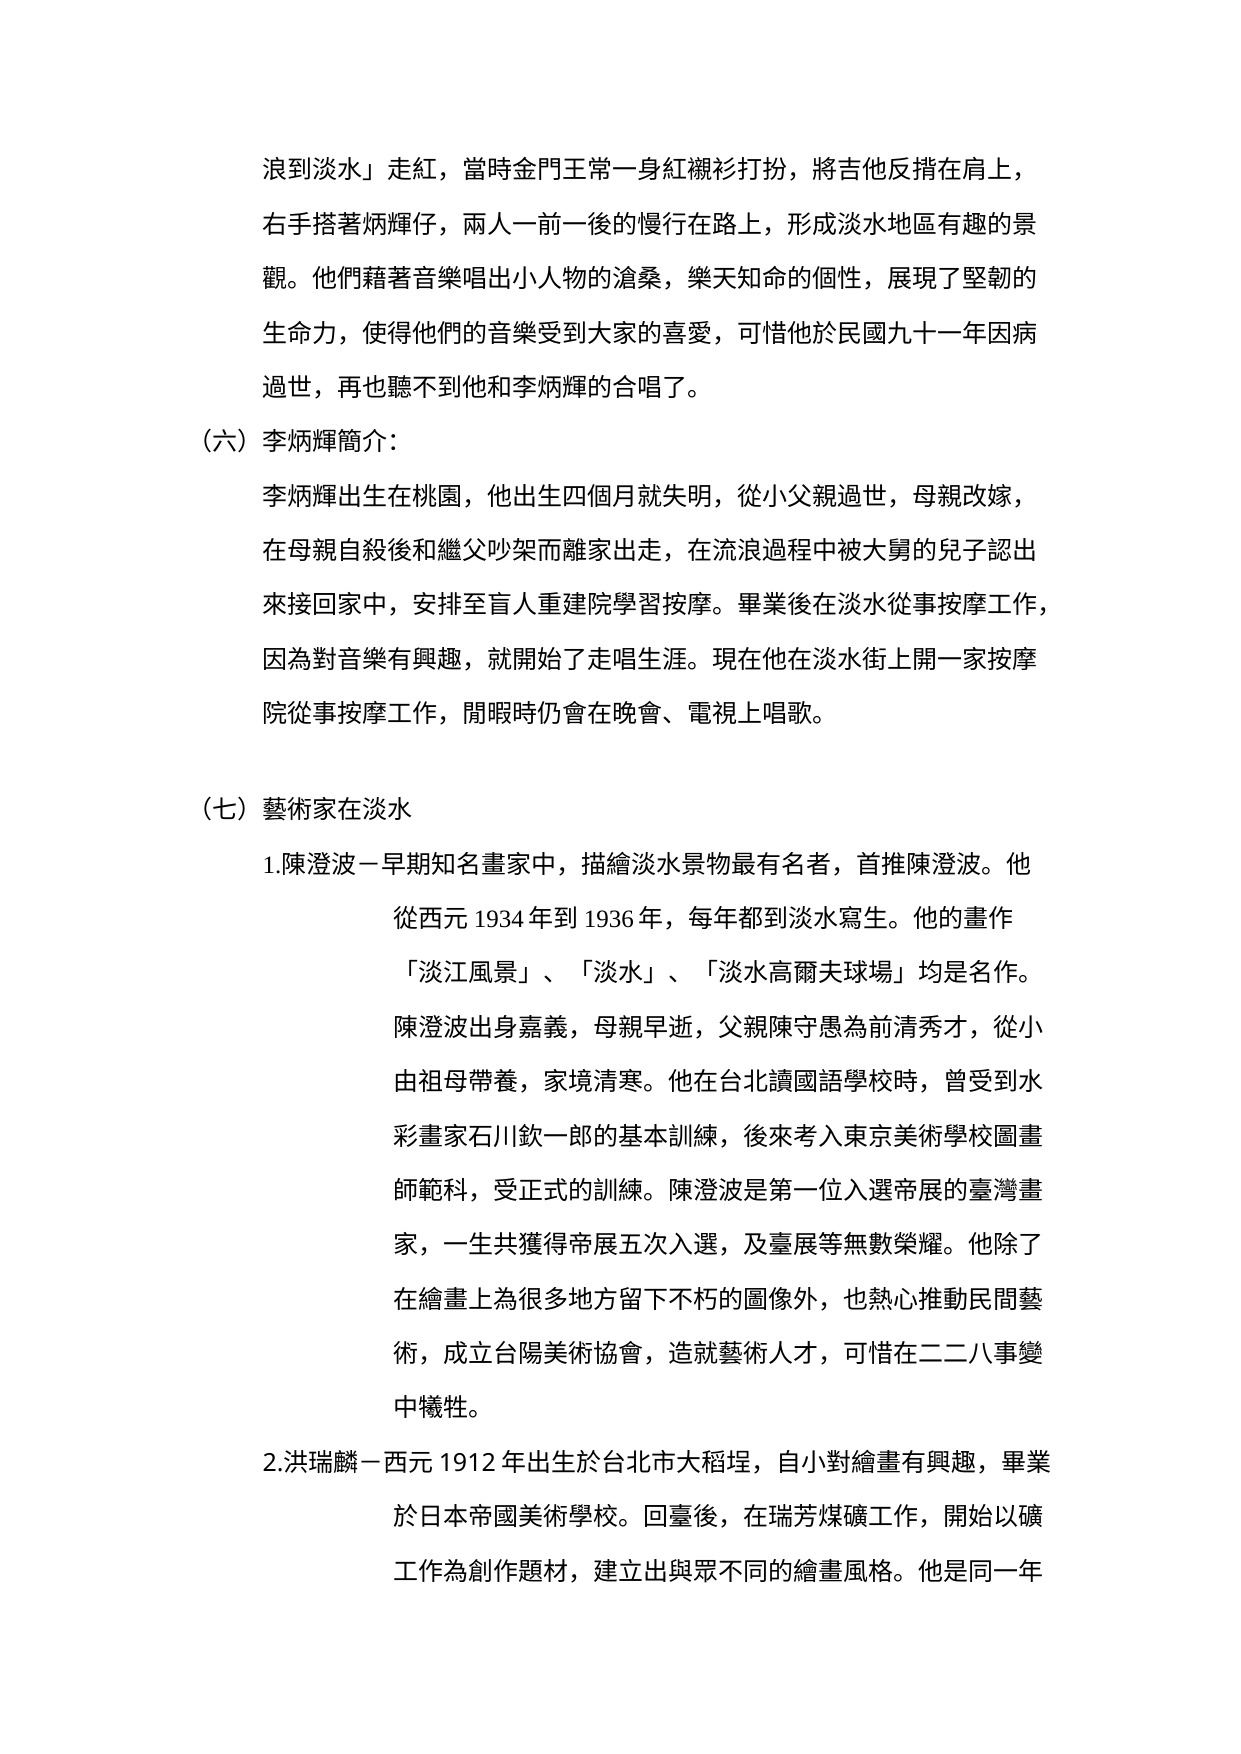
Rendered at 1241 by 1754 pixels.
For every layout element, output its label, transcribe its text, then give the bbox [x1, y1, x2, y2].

text （七）藝術家在淡水 [187, 790, 1053, 826]
text 1.陳澄波－早期知名畫家中，描繪淡水景物最有名者，首推陳澄波。他從西元1934年到1936年，每年都到淡水寫生。他的畫作「淡江風景」、「淡水」、「淡水高爾夫球場」均是名作。陳澄波出身嘉義，母親早逝，父親陳守愚為前清秀才，從小由祖母帶養，家境清寒。他在台北讀國語學校時，曾受到水彩畫家石川欽一郎的基本訓練，後來考入東京美術學校圖畫師範科，受正式的訓練。陳澄波是第一位入選帝展的臺灣畫家，一生共獲得帝展五次入選，及臺展等無數榮耀。他除了在繪畫上為很多地方留下不朽的圖像外，也熱心推動民間藝術，成立台陽美術協會，造就藝術人才，可惜在二二八事變中犧牲。 [262, 844, 1053, 1424]
text 李炳輝出生在桃園，他出生四個月就失明，從小父親過世，母親改嫁，在母親自殺後和繼父吵架而離家出走，在流浪過程中被大舅的兒子認出來接回家中，安排至盲人重建院學習按摩。畢業後在淡水從事按摩工作，因為對音樂有興趣，就開始了走唱生涯。現在他在淡水街上開一家按摩院從事按摩工作，閒暇時仍會在晚會、電視上唱歌。 [262, 476, 1053, 730]
text 浪到淡水」走紅，當時金門王常一身紅襯衫打扮，將吉他反揹在肩上，右手搭著炳輝仔，兩人一前一後的慢行在路上，形成淡水地區有趣的景觀。他們藉著音樂唱出小人物的滄桑，樂天知命的個性，展現了堅韌的生命力，使得他們的音樂受到大家的喜愛，可惜他於民國九十一年因病過世，再也聽不到他和李炳輝的合唱了。 [262, 150, 1053, 404]
text （六）李炳輝簡介： [187, 422, 1053, 458]
text 2.洪瑞麟－西元1912年出生於台北市大稻埕，自小對繪畫有興趣，畢業於日本帝國美術學校。回臺後，在瑞芳煤礦工作，開始以礦工作為創作題材，建立出與眾不同的繪畫風格。他是同一年 [262, 1442, 1053, 1587]
